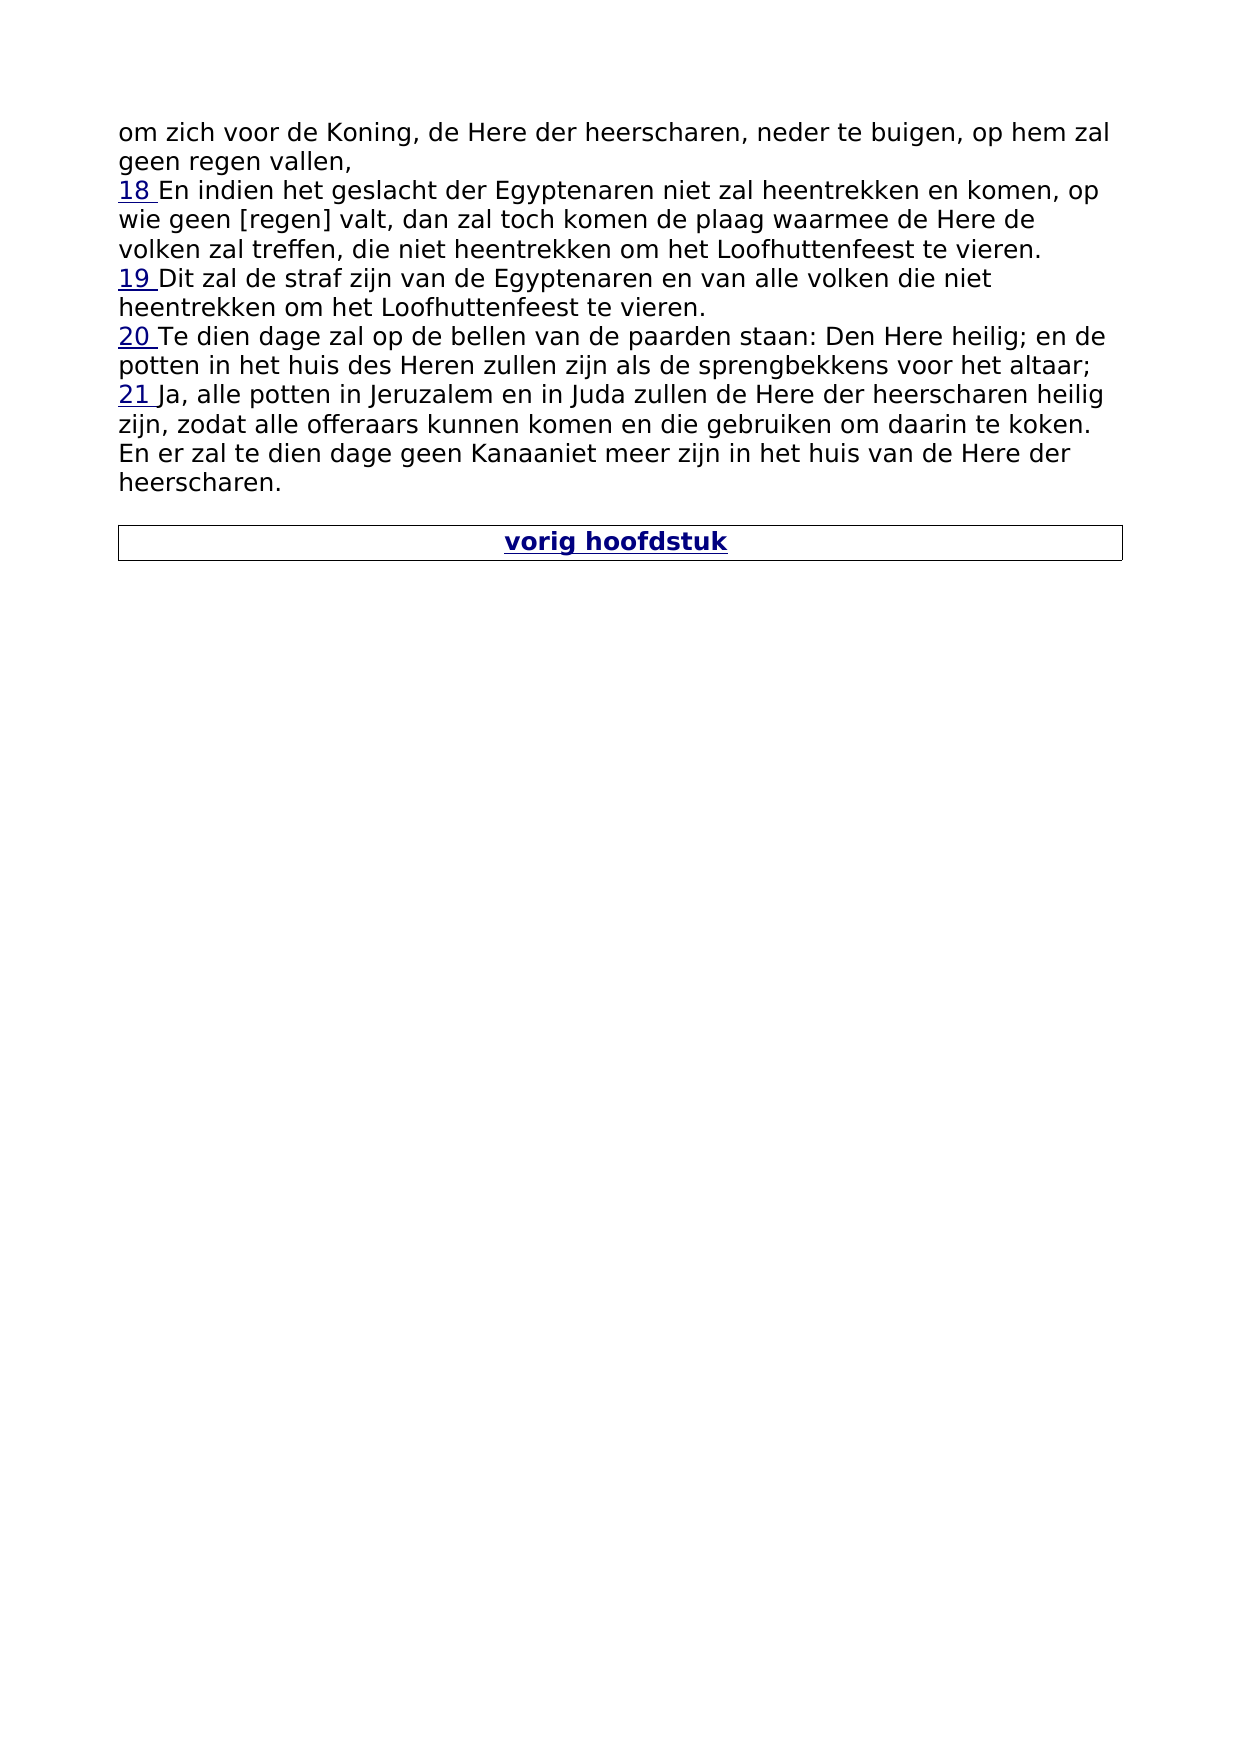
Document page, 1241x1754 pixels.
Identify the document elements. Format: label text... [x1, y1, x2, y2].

table_header vorig hoofdstuk [119, 526, 1122, 560]
text om zich voor de Koning, de Here der heerscharen, neder te buigen, op hem zal geen regen vallen, 18 En indien het geslacht der Egyptenaren niet zal heentrekken en komen, op wie geen [regen] valt, dan zal toch komen de plaag waarmee de Here de volken zal treffen, die niet heentrekken om het Loofhuttenfeest te vieren. 19 Dit zal de straf zijn van de Egyptenaren en van alle volken die niet heentrekken om het Loofhuttenfeest te vieren. 20 Te dien dage zal op de bellen van de paarden staan: Den Here heilig; en de potten in het huis des Heren zullen zijn als de sprengbekkens voor het altaar; 21 Ja, alle potten in Jeruzalem en in Juda zullen de Here der heerscharen heilig zijn, zodat alle offeraars kunnen komen en die gebruiken om daarin te koken. En er zal te dien dage geen Kanaaniet meer zijn in het huis van de Here der heerscharen. [118, 118, 1122, 497]
